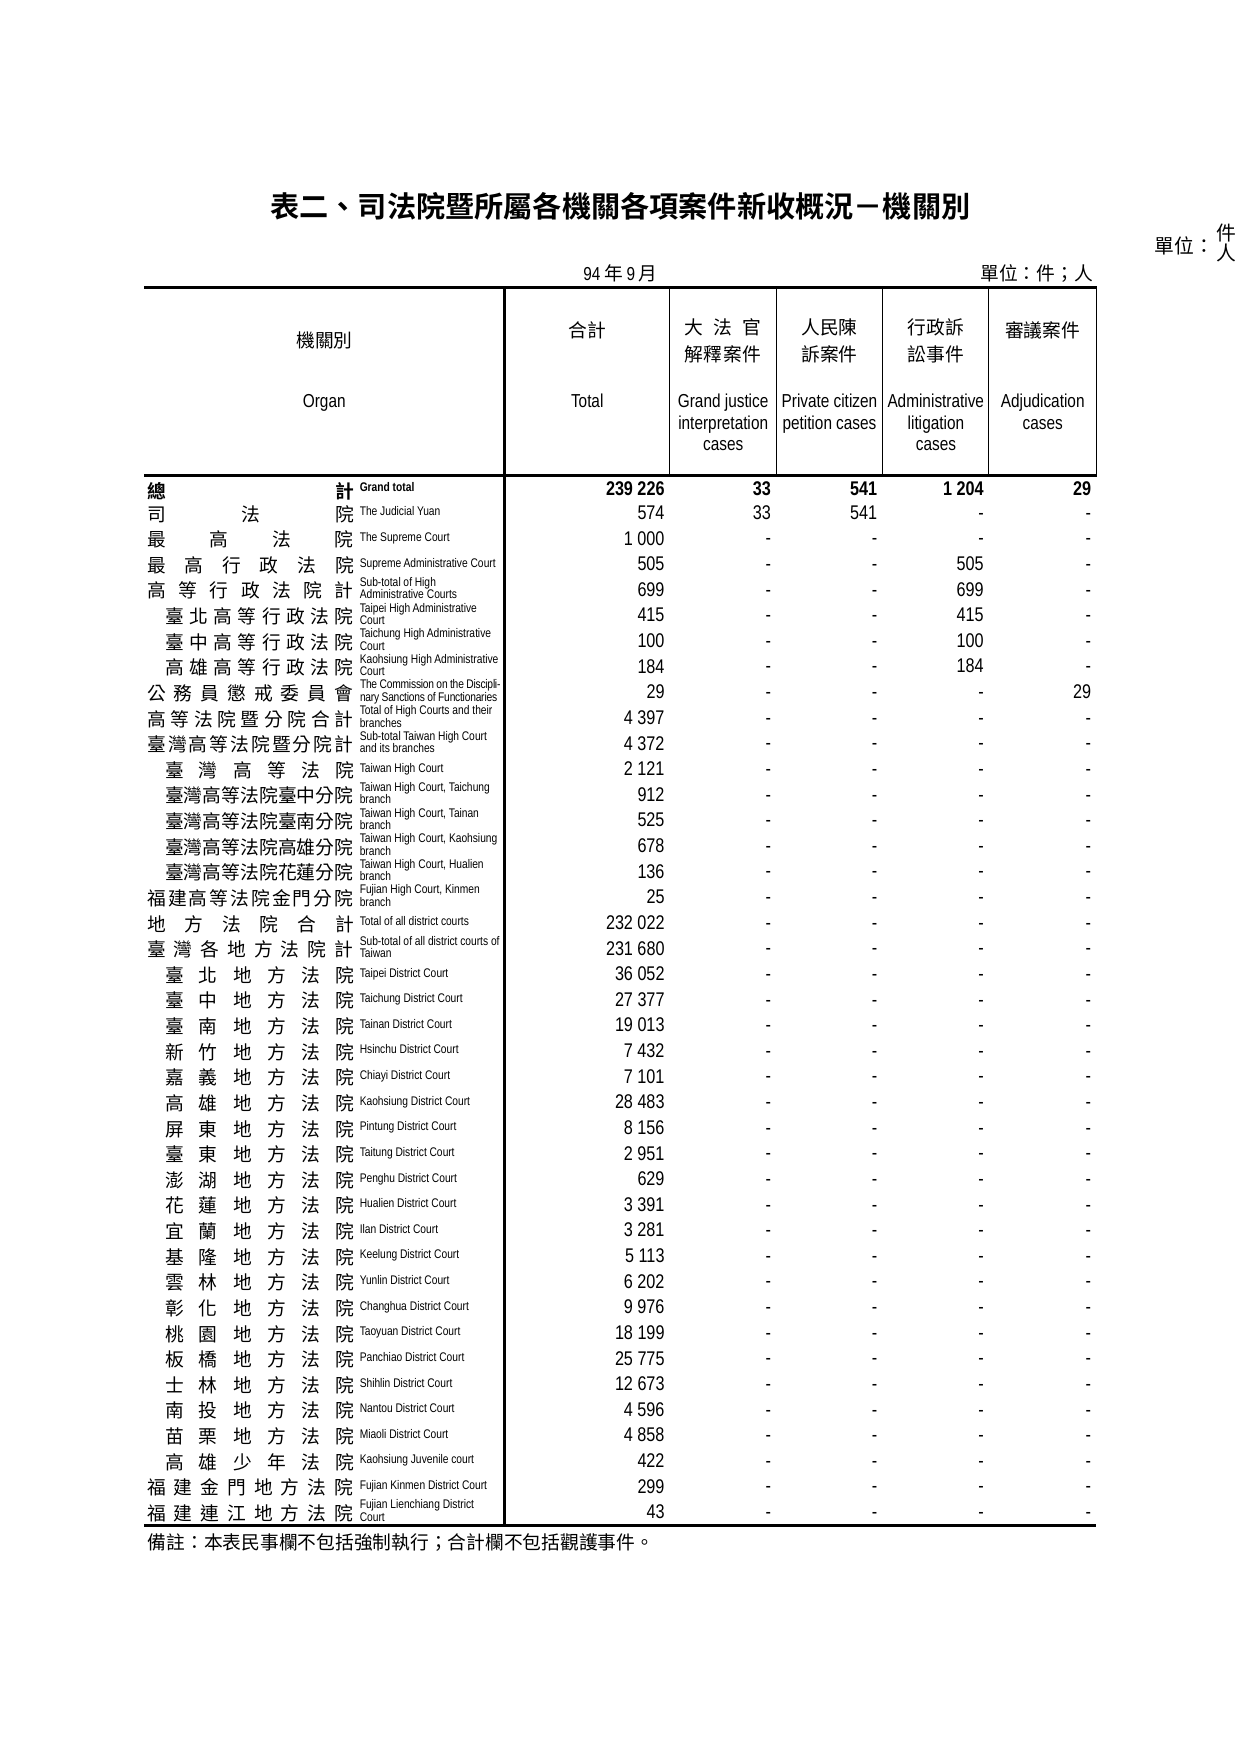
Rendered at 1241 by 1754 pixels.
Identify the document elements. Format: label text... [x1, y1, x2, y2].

table_cell 臺灣高等法院高雄分院 [144, 832, 357, 858]
table_header 機關別 [144, 289, 503, 390]
table_cell - [883, 730, 989, 755]
table_cell Taiwan High Court, Hualien branch [357, 858, 503, 883]
table_cell - [989, 781, 1096, 807]
table_cell Kaohsiung Juvenile court [357, 1447, 503, 1473]
table_cell 100 [506, 627, 670, 653]
table_cell - [776, 1012, 882, 1037]
table_cell 505 [883, 550, 989, 576]
table_cell - [776, 1140, 882, 1165]
table_cell - [883, 1012, 989, 1037]
table_cell 525 [506, 807, 670, 832]
table_cell 高等法院暨分院合計 [144, 704, 357, 730]
table_cell - [670, 1345, 776, 1370]
table_cell 雲林地方法院 [144, 1268, 357, 1293]
table_cell - [670, 1319, 776, 1345]
table_cell - [776, 807, 882, 832]
table_cell 100 [883, 627, 989, 653]
table_cell 299 [506, 1473, 670, 1498]
table_cell 最高行政法院 [144, 550, 357, 576]
table_cell 4 397 [506, 704, 670, 730]
table_cell - [776, 1294, 882, 1319]
table_cell - [670, 576, 776, 602]
table_cell Yunlin District Court [357, 1268, 503, 1293]
table_cell - [670, 935, 776, 960]
table_cell - [670, 884, 776, 909]
table_cell - [989, 1089, 1096, 1114]
table_cell - [989, 1037, 1096, 1063]
table_cell - [989, 1140, 1096, 1165]
table_cell - [776, 884, 882, 909]
table_cell 27 377 [506, 986, 670, 1012]
table_cell 苗栗地方法院 [144, 1422, 357, 1447]
table_cell 9 976 [506, 1294, 670, 1319]
table_cell - [670, 909, 776, 935]
table_cell - [883, 1345, 989, 1370]
table_cell - [776, 1242, 882, 1268]
table_cell Pintung District Court [357, 1114, 503, 1140]
table_cell - [989, 1370, 1096, 1396]
table_cell Hualien District Court [357, 1191, 503, 1217]
table_cell - [670, 1242, 776, 1268]
table_cell - [776, 550, 882, 576]
table_cell - [670, 1396, 776, 1422]
table_cell 184 [506, 653, 670, 678]
table_cell 最高法院 [144, 525, 357, 550]
table_cell - [989, 1012, 1096, 1037]
table_cell Total of High Courts and their branches [357, 704, 503, 730]
table_cell 臺灣高等法院花蓮分院 [144, 858, 357, 883]
table_cell Panchiao District Court [357, 1345, 503, 1370]
table_cell - [776, 1499, 882, 1524]
table_cell 福建金門地方法院 [144, 1473, 357, 1498]
table_cell Organ [144, 390, 503, 473]
table_cell - [776, 576, 882, 602]
table_cell - [989, 1422, 1096, 1447]
table_cell - [776, 1268, 882, 1293]
table_cell 7 101 [506, 1063, 670, 1088]
table_cell - [670, 960, 776, 986]
table_cell 臺中地方法院 [144, 986, 357, 1012]
table_cell - [883, 832, 989, 858]
table_cell - [670, 781, 776, 807]
table_cell - [989, 550, 1096, 576]
table_cell Adjudication cases [989, 390, 1096, 473]
table_cell - [883, 1422, 989, 1447]
table_cell Keelung District Court [357, 1242, 503, 1268]
table_cell 19 013 [506, 1012, 670, 1037]
table_cell Taoyuan District Court [357, 1319, 503, 1345]
table_cell 公務員懲戒委員會 [144, 679, 357, 704]
table_cell - [883, 1165, 989, 1191]
table_cell - [776, 602, 882, 627]
table_cell 地方法院合計 [144, 909, 357, 935]
table_cell - [989, 704, 1096, 730]
table_cell - [776, 960, 882, 986]
table_cell 福建連江地方法院 [144, 1499, 357, 1524]
table_cell - [776, 1037, 882, 1063]
table_cell 新竹地方法院 [144, 1037, 357, 1063]
table_cell 7 432 [506, 1037, 670, 1063]
table_cell - [989, 1191, 1096, 1217]
table_cell - [776, 1345, 882, 1370]
table_cell - [883, 1242, 989, 1268]
table_cell 18 199 [506, 1319, 670, 1345]
table_cell 678 [506, 832, 670, 858]
table_cell - [883, 1114, 989, 1140]
table_cell - [670, 1217, 776, 1242]
table_cell Taiwan High Court, Kaohsiung branch [357, 832, 503, 858]
table_cell Ilan District Court [357, 1217, 503, 1242]
table_cell - [989, 499, 1096, 525]
table_cell - [883, 1499, 989, 1524]
table_cell - [989, 627, 1096, 653]
table_cell 澎湖地方法院 [144, 1165, 357, 1191]
table_cell 541 [776, 499, 882, 525]
table_cell 臺灣高等法院暨分院計 [144, 730, 357, 755]
table_cell - [670, 807, 776, 832]
table_cell 29 [989, 477, 1096, 499]
table_cell - [989, 807, 1096, 832]
table_cell - [776, 935, 882, 960]
table_cell Taitung District Court [357, 1140, 503, 1165]
table_cell - [883, 1370, 989, 1396]
table_cell - [776, 909, 882, 935]
table_cell - [776, 986, 882, 1012]
table_cell 1 204 [883, 477, 989, 499]
table_cell 高等行政法院計 [144, 576, 357, 602]
table_cell - [883, 1473, 989, 1498]
table_cell - [883, 755, 989, 781]
table_cell - [776, 1396, 882, 1422]
table_cell 高雄高等行政法院 [144, 653, 357, 678]
table_cell 25 [506, 884, 670, 909]
table_cell - [670, 1499, 776, 1524]
table_cell - [670, 653, 776, 678]
table_cell - [883, 1140, 989, 1165]
table_cell 232 022 [506, 909, 670, 935]
table_cell - [989, 1473, 1096, 1498]
table_cell The Supreme Court [357, 525, 503, 550]
table_cell - [883, 499, 989, 525]
table_cell 臺北高等行政法院 [144, 602, 357, 627]
table_cell - [989, 1447, 1096, 1473]
table_header 人民陳 訴案件 [777, 289, 882, 390]
table_cell 2 951 [506, 1140, 670, 1165]
table_cell - [670, 602, 776, 627]
table_cell 桃園地方法院 [144, 1319, 357, 1345]
table_cell - [776, 1422, 882, 1447]
table_cell 415 [506, 602, 670, 627]
table_cell - [883, 1319, 989, 1345]
table_cell 總計 [144, 477, 357, 499]
table_cell - [883, 1294, 989, 1319]
table_cell 臺東地方法院 [144, 1140, 357, 1165]
table_cell - [670, 1114, 776, 1140]
table_cell - [776, 704, 882, 730]
table_cell 基隆地方法院 [144, 1242, 357, 1268]
table_cell 28 483 [506, 1089, 670, 1114]
table_cell - [670, 1473, 776, 1498]
table_cell 33 [670, 499, 776, 525]
table_cell 43 [506, 1499, 670, 1524]
table_cell - [776, 1191, 882, 1217]
table_cell - [883, 807, 989, 832]
table_cell - [883, 1217, 989, 1242]
table_cell - [776, 858, 882, 883]
table_cell Miaoli District Court [357, 1422, 503, 1447]
table_cell 彰化地方法院 [144, 1294, 357, 1319]
table_cell 574 [506, 499, 670, 525]
table_cell 505 [506, 550, 670, 576]
table_cell 屏東地方法院 [144, 1114, 357, 1140]
table_cell Nantou District Court [357, 1396, 503, 1422]
table_cell - [989, 1345, 1096, 1370]
table_cell Total of all district courts [357, 909, 503, 935]
table_cell - [883, 960, 989, 986]
table_cell - [776, 1473, 882, 1498]
table_cell - [670, 627, 776, 653]
table_cell 629 [506, 1165, 670, 1191]
table_cell - [989, 1268, 1096, 1293]
table_cell - [883, 1396, 989, 1422]
table_cell 士林地方法院 [144, 1370, 357, 1396]
table_cell 臺灣高等法院臺中分院 [144, 781, 357, 807]
table_cell Taichung District Court [357, 986, 503, 1012]
table_cell 嘉義地方法院 [144, 1063, 357, 1088]
table_cell - [883, 884, 989, 909]
table_header 審議案件 [989, 289, 1096, 390]
table_cell - [670, 1165, 776, 1191]
table_cell 司法院 [144, 499, 357, 525]
table_cell - [776, 653, 882, 678]
table_cell - [883, 935, 989, 960]
table_cell 高雄地方法院 [144, 1089, 357, 1114]
table_cell - [989, 1217, 1096, 1242]
table_cell Fujian Lienchiang District Court [357, 1499, 503, 1524]
table_cell - [989, 1165, 1096, 1191]
table_cell - [883, 525, 989, 550]
table_cell 184 [883, 653, 989, 678]
table_cell - [883, 679, 989, 704]
table_cell - [776, 525, 882, 550]
table_cell - [883, 909, 989, 935]
table_cell 12 673 [506, 1370, 670, 1396]
table_cell Total [506, 390, 669, 473]
table_cell 541 [776, 477, 882, 499]
table_cell 南投地方法院 [144, 1396, 357, 1422]
table_cell - [670, 1089, 776, 1114]
table_cell - [989, 1396, 1096, 1422]
table_cell - [989, 1242, 1096, 1268]
table_cell Grand total [357, 477, 503, 499]
table_cell 29 [506, 679, 670, 704]
table_cell Fujian Kinmen District Court [357, 1473, 503, 1498]
table_cell Taiwan High Court [357, 755, 503, 781]
table_cell - [670, 679, 776, 704]
table_cell - [670, 1191, 776, 1217]
table_cell - [989, 576, 1096, 602]
table_cell - [776, 1217, 882, 1242]
table_header 行政訴 訟事件 [883, 289, 988, 390]
table_cell - [989, 1499, 1096, 1524]
table_cell - [776, 832, 882, 858]
table_cell - [989, 832, 1096, 858]
table_header 大法官 解釋案件 [670, 289, 776, 390]
table_cell 231 680 [506, 935, 670, 960]
table_cell 8 156 [506, 1114, 670, 1140]
table_cell - [670, 1268, 776, 1293]
table_cell 臺北地方法院 [144, 960, 357, 986]
table_cell Sub-total of all district courts of Taiwan [357, 935, 503, 960]
table_cell - [670, 986, 776, 1012]
table_cell - [883, 986, 989, 1012]
table_cell - [776, 679, 882, 704]
table_cell - [670, 730, 776, 755]
table_cell - [670, 550, 776, 576]
table_cell Administrative litigation cases [883, 390, 988, 473]
table_cell - [670, 525, 776, 550]
table_cell - [883, 1063, 989, 1088]
text 94年9月 單位：件；人 [148, 259, 1092, 286]
table_cell 臺灣各地方法院計 [144, 935, 357, 960]
table_cell 板橋地方法院 [144, 1345, 357, 1370]
table_cell Taiwan High Court, Taichung branch [357, 781, 503, 807]
table_cell - [883, 781, 989, 807]
table_cell 3 391 [506, 1191, 670, 1217]
table_cell Supreme Administrative Court [357, 550, 503, 576]
table_cell - [883, 1191, 989, 1217]
table_cell 4 372 [506, 730, 670, 755]
table_cell 6 202 [506, 1268, 670, 1293]
table_cell 福建高等法院金門分院 [144, 884, 357, 909]
table_cell Kaohsiung District Court [357, 1089, 503, 1114]
table_cell - [883, 1089, 989, 1114]
table_cell - [776, 1114, 882, 1140]
table_cell - [776, 627, 882, 653]
table_cell 臺南地方法院 [144, 1012, 357, 1037]
table_cell - [670, 1012, 776, 1037]
table_cell 422 [506, 1447, 670, 1473]
table_cell - [776, 1063, 882, 1088]
text 表二、司法院暨所屬各機關各項案件新收概況－機關別 [148, 183, 1092, 225]
table_cell - [989, 986, 1096, 1012]
table_cell - [776, 1319, 882, 1345]
table_cell - [989, 1294, 1096, 1319]
table_cell Hsinchu District Court [357, 1037, 503, 1063]
table_cell 415 [883, 602, 989, 627]
table_cell - [776, 730, 882, 755]
table_cell - [989, 1063, 1096, 1088]
table_cell - [776, 781, 882, 807]
table_cell - [670, 1063, 776, 1088]
table_cell Taipei High Administrative Court [357, 602, 503, 627]
table_cell - [989, 730, 1096, 755]
text 備註：本表民事欄不包括強制執行；合計欄不包括觀護事件。 [148, 1527, 1092, 1554]
table_cell 4 596 [506, 1396, 670, 1422]
table_cell 臺灣高等法院 [144, 755, 357, 781]
table_cell - [883, 858, 989, 883]
table_cell 239 226 [506, 477, 670, 499]
table_cell 3 281 [506, 1217, 670, 1242]
table_cell - [776, 755, 882, 781]
table_cell Kaohsiung High Administrative Court [357, 653, 503, 678]
table_cell Shihlin District Court [357, 1370, 503, 1396]
table_cell - [989, 1114, 1096, 1140]
table_cell 25 775 [506, 1345, 670, 1370]
table_cell Changhua District Court [357, 1294, 503, 1319]
table_cell - [883, 1447, 989, 1473]
table_cell - [776, 1370, 882, 1396]
table_cell Taipei District Court [357, 960, 503, 986]
table_cell 29 [989, 679, 1096, 704]
table_cell - [989, 960, 1096, 986]
table_cell - [670, 1447, 776, 1473]
table_cell Taiwan High Court, Tainan branch [357, 807, 503, 832]
table_cell - [989, 653, 1096, 678]
table_cell - [670, 1037, 776, 1063]
table_cell - [989, 935, 1096, 960]
table_cell 912 [506, 781, 670, 807]
table_cell Sub-total of High Administrative Courts [357, 576, 503, 602]
table_cell 699 [506, 576, 670, 602]
table_cell Sub-total Taiwan High Court and its branches [357, 730, 503, 755]
table_cell Penghu District Court [357, 1165, 503, 1191]
table_cell - [989, 909, 1096, 935]
table_cell The Commission on the Discipli- nary Sanctions of Functionaries [357, 679, 503, 704]
table_cell - [989, 884, 1096, 909]
table_cell 高雄少年法院 [144, 1447, 357, 1473]
table_header 合計 [506, 289, 669, 390]
table_cell 4 858 [506, 1422, 670, 1447]
table_cell - [883, 704, 989, 730]
table_cell 36 052 [506, 960, 670, 986]
table_cell Private citizen petition cases [777, 390, 882, 473]
table_cell - [776, 1165, 882, 1191]
table_cell 臺中高等行政法院 [144, 627, 357, 653]
table_cell Taichung High Administrative Court [357, 627, 503, 653]
table_cell - [989, 755, 1096, 781]
table_cell - [989, 858, 1096, 883]
table_cell - [883, 1037, 989, 1063]
table_cell 臺灣高等法院臺南分院 [144, 807, 357, 832]
table_cell - [670, 1370, 776, 1396]
table_cell 1 000 [506, 525, 670, 550]
table_cell - [776, 1089, 882, 1114]
table_cell 699 [883, 576, 989, 602]
table_cell 花蓮地方法院 [144, 1191, 357, 1217]
table_cell - [670, 1422, 776, 1447]
table_cell - [670, 704, 776, 730]
table_cell - [989, 1319, 1096, 1345]
table_cell - [670, 1140, 776, 1165]
table_cell 5 113 [506, 1242, 670, 1268]
table_cell - [776, 1447, 882, 1473]
table_cell - [670, 832, 776, 858]
table_cell Fujian High Court, Kinmen branch [357, 884, 503, 909]
table_cell 宜蘭地方法院 [144, 1217, 357, 1242]
table_cell - [989, 602, 1096, 627]
table_cell - [670, 755, 776, 781]
table_cell Tainan District Court [357, 1012, 503, 1037]
table_cell - [989, 525, 1096, 550]
table_cell Chiayi District Court [357, 1063, 503, 1088]
table_cell - [883, 1268, 989, 1293]
table_cell 136 [506, 858, 670, 883]
table_cell Grand justice interpretation cases [670, 390, 776, 473]
table_cell - [670, 1294, 776, 1319]
table_cell 33 [670, 477, 776, 499]
table_cell 2 121 [506, 755, 670, 781]
table_cell The Judicial Yuan [357, 499, 503, 525]
table_cell - [670, 858, 776, 883]
